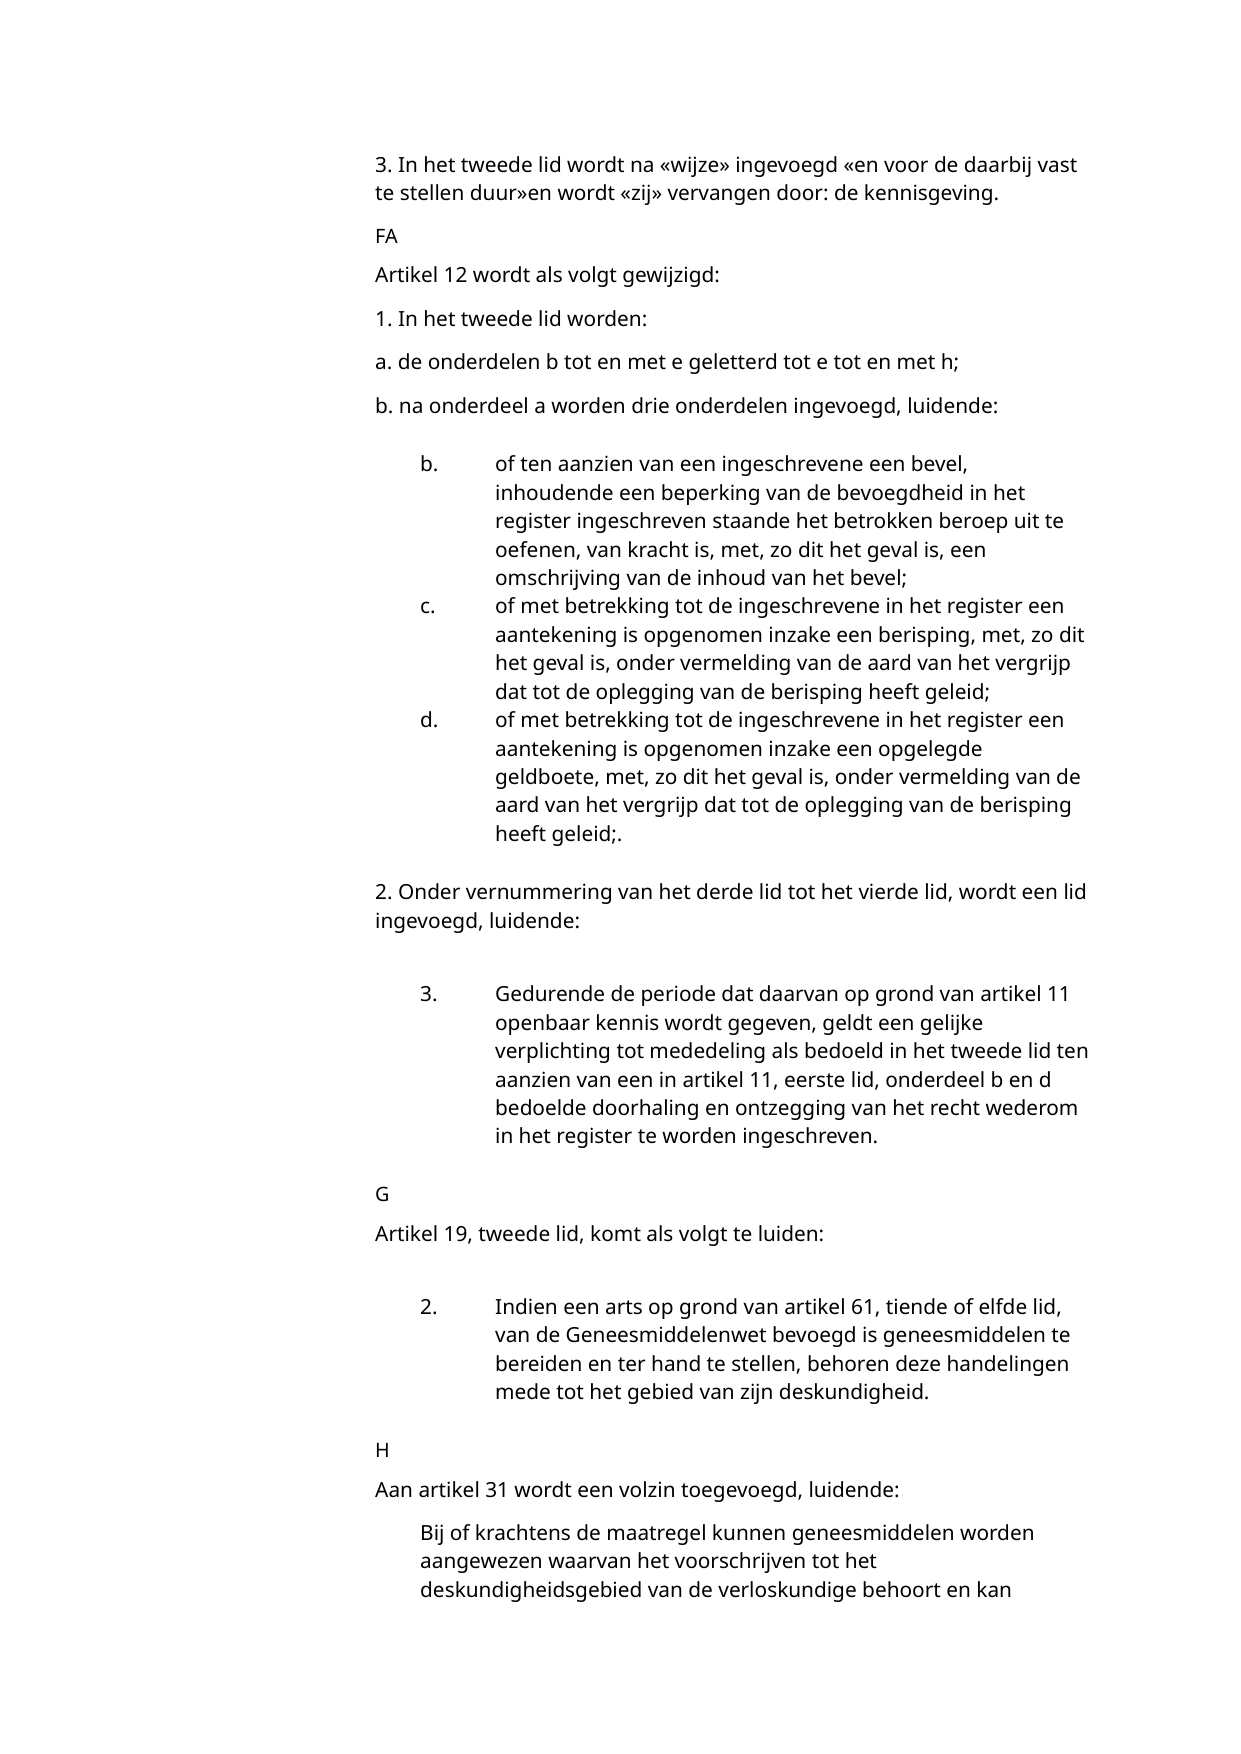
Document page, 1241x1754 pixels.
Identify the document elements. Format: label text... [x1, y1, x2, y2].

text FA [375, 222, 1090, 249]
text 3. In het tweede lid wordt na «wijze» ingevoegd «en voor de daarbij vast te stellen duur»en wordt «zij» vervangen door: de kennisgeving. [375, 150, 1090, 207]
text b. na onderdeel a worden drie onderdelen ingevoegd, luidende: [375, 391, 1090, 419]
list Indien een arts op grond van artikel 61, tiende of elfde lid, van de Geneesmiddelenwet bevoegd is geneesmiddelen te bereiden en ter hand te stellen, behoren deze handelingen mede tot het gebied van zijn deskundigheid. [420, 1292, 1090, 1406]
text 1. In het tweede lid worden: [375, 304, 1090, 332]
text Bij of krachtens de maatregel kunnen geneesmiddelen worden aangewezen waarvan het voorschrijven tot het deskundigheidsgebied van de verloskundige behoort en kan [420, 1518, 1090, 1603]
text G [375, 1180, 1090, 1207]
list of met betrekking tot de ingeschrevene in het register een aantekening is opgenomen inzake een opgelegde geldboete, met, zo dit het geval is, onder vermelding van de aard van het vergrijp dat tot de oplegging van de berisping heeft geleid;. [420, 705, 1090, 847]
text a. de onderdelen b tot en met e geletterd tot e tot en met h; [375, 347, 1090, 376]
text Artikel 12 wordt als volgt gewijzigd: [375, 261, 1090, 289]
list of met betrekking tot de ingeschrevene in het register een aantekening is opgenomen inzake een berisping, met, zo dit het geval is, onder vermelding van de aard van het vergrijp dat tot de oplegging van de berisping heeft geleid; [420, 592, 1090, 705]
text Artikel 19, tweede lid, komt als volgt te luiden: [375, 1219, 1090, 1247]
list of ten aanzien van een ingeschrevene een bevel, inhoudende een beperking van de bevoegdheid in het register ingeschreven staande het betrokken beroep uit te oefenen, van kracht is, met, zo dit het geval is, een omschrijving van de inhoud van het bevel; [420, 449, 1090, 592]
text Aan artikel 31 wordt een volzin toegevoegd, luidende: [375, 1475, 1090, 1503]
list Gedurende de periode dat daarvan op grond van artikel 11 openbaar kennis wordt gegeven, geldt een gelijke verplichting tot mededeling als bedoeld in het tweede lid ten aanzien van een in artikel 11, eerste lid, onderdeel b en d bedoelde doorhaling en ontzegging van het recht wederom in het register te worden ingeschreven. [420, 979, 1090, 1150]
text 2. Onder vernummering van het derde lid tot het vierde lid, wordt een lid ingevoegd, luidende: [375, 877, 1090, 934]
text H [375, 1436, 1090, 1463]
